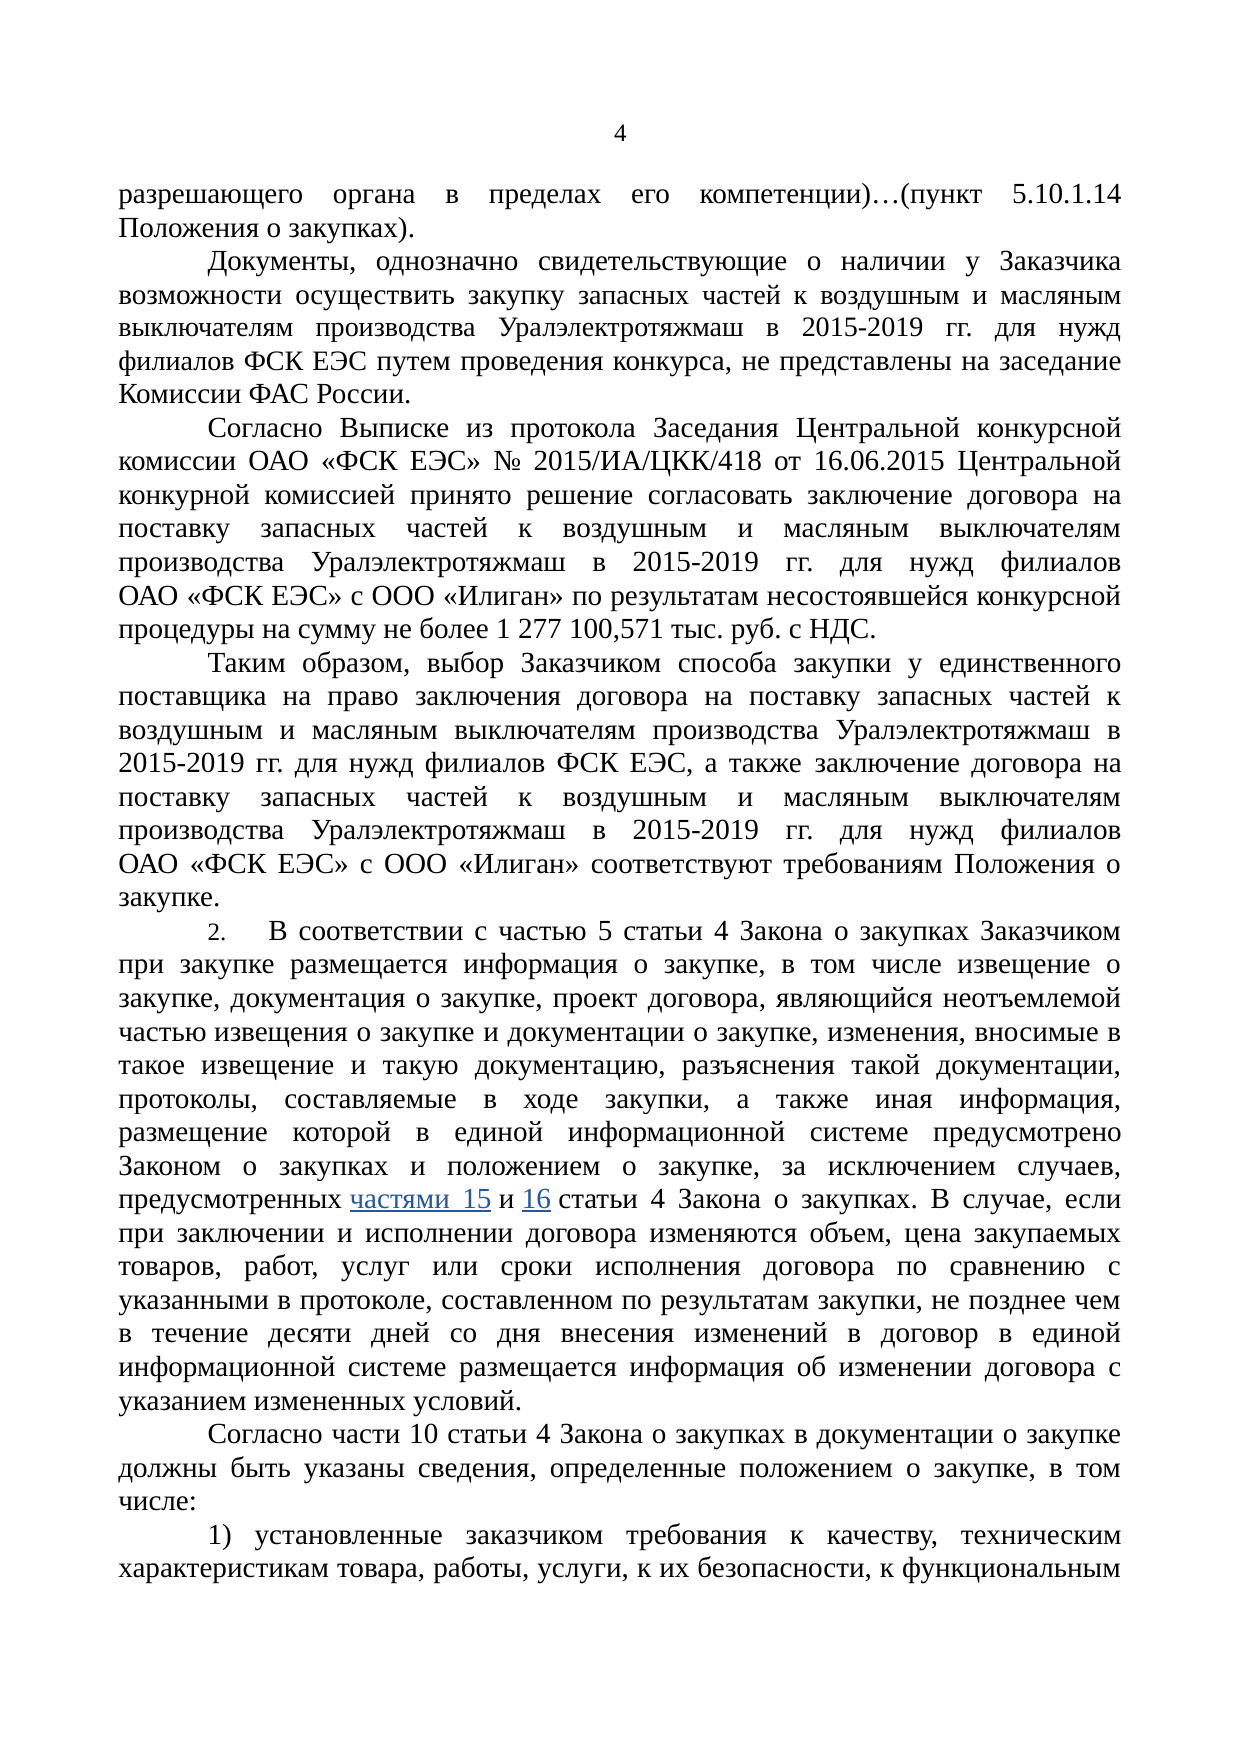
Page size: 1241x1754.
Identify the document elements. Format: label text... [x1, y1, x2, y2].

text Документы, однозначно свидетельствующие о наличии у Заказчика возможности осуществить закупку запасных частей к воздушным и масляным выключателям производства Уралэлектротяжмаш в 2015-2019 гг. для нужд филиалов ФСК ЕЭС путем проведения конкурса, не представлены на заседание Комиссии ФАС России. [118, 243, 1122, 410]
list В соответствии с частью 5 статьи 4 Закона о закупках Заказчиком при закупке размещается информация о закупке, в том числе извещение о закупке, документация о закупке, проект договора, являющийся неотъемлемой частью извещения о закупке и документации о закупке, изменения, вносимые в такое извещение и такую документацию, разъяснения такой документации, протоколы, составляемые в ходе закупки, а также иная информация, размещение которой в единой информационной системе предусмотрено Законом о закупках и положением о закупке, за исключением случаев, предусмотренных частями 15 и 16 статьи 4 Закона о закупках. В случае, если при заключении и исполнении договора изменяются объем, цена закупаемых товаров, работ, услуг или сроки исполнения договора по сравнению с указанными в протоколе, составленном по результатам закупки, не позднее чем в течение десяти дней со дня внесения изменений в договор в единой информационной системе размещается информация об изменении договора с указанием измененных условий. [118, 913, 1122, 1416]
text Согласно части 10 статьи 4 Закона о закупках в документации о закупке должны быть указаны сведения, определенные положением о закупке, в том числе: [118, 1416, 1122, 1517]
text 1) установленные заказчиком требования к качеству, техническим характеристикам товара, работы, услуги, к их безопасности, к функциональным [118, 1517, 1122, 1584]
text Таким образом, выбор Заказчиком способа закупки у единственного поставщика на право заключения договора на поставку запасных частей к воздушным и масляным выключателям производства Уралэлектротяжмаш в 2015-2019 гг. для нужд филиалов ФСК ЕЭС, а также заключение договора на поставку запасных частей к воздушным и масляным выключателям производства Уралэлектротяжмаш в 2015-2019 гг. для нужд филиалов ОАО «ФСК ЕЭС» с ООО «Илиган» соответствуют требованиям Положения о закупке. [118, 645, 1122, 913]
text Согласно Выписке из протокола Заседания Центральной конкурсной комиссии ОАО «ФСК ЕЭС» № 2015/ИА/ЦКК/418 от 16.06.2015 Центральной конкурной комиссией принято решение согласовать заключение договора на поставку запасных частей к воздушным и масляным выключателям производства Уралэлектротяжмаш в 2015-2019 гг. для нужд филиалов ОАО «ФСК ЕЭС» с ООО «Илиган» по результатам несостоявшейся конкурсной процедуры на сумму не более 1 277 100,571 тыс. руб. с НДС. [118, 410, 1122, 645]
text разрешающего органа в пределах его компетенции)…(пункт 5.10.1.14 Положения о закупках). [118, 176, 1122, 243]
